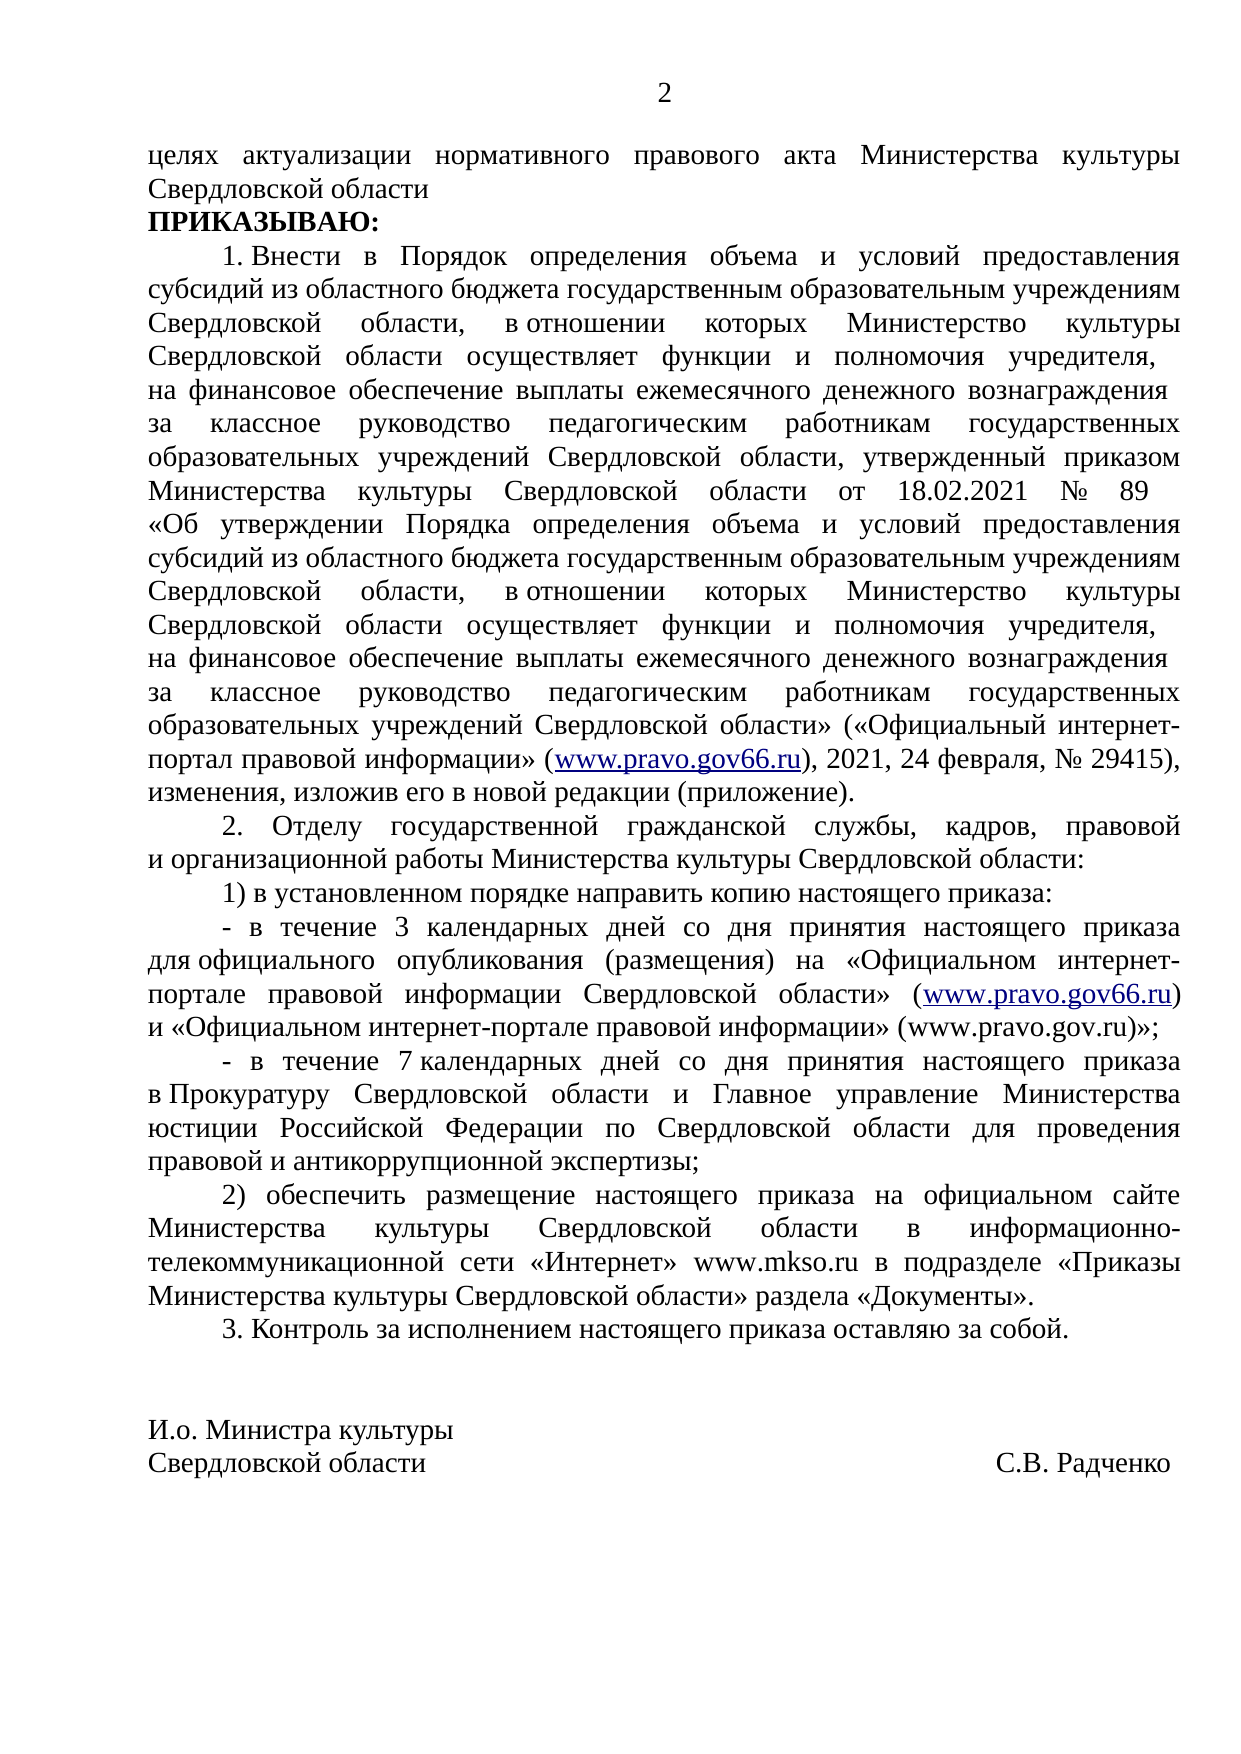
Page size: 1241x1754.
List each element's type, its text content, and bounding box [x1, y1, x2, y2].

text 2) обеспечить размещение настоящего приказа на официальном сайте Министерства культуры Свердловской области в информационно-телекоммуникационной сети «Интернет» www.mkso.ru в подразделе «Приказы Министерства культуры Свердловской области» раздела «Документы». [148, 1177, 1181, 1311]
text Свердловской области С.В. Радченко [148, 1445, 1181, 1479]
text И.о. Министра культуры [148, 1412, 1181, 1445]
text ПРИКАЗЫВАЮ: [148, 204, 1181, 238]
text 1) в установленном порядке направить копию настоящего приказа: [148, 875, 1181, 909]
text 2. Отделу государственной гражданской службы, кадров, правовой и организационной работы Министерства культуры Свердловской области: [148, 808, 1181, 875]
text - в течение 3 календарных дней со дня принятия настоящего приказа для официального опубликования (размещения) на «Официальном интернет-портале правовой информации Свердловской области» (www.pravo.gov66.ru) и «Официальном интернет-портале правовой информации» (www.pravo.gov.ru)»; [148, 909, 1181, 1043]
text целях актуализации нормативного правового акта Министерства культуры Свердловской области [148, 137, 1181, 204]
text 1. Внести в Порядок определения объема и условий предоставления субсидий из областного бюджета государственным образовательным учреждениям Свердловской области, в отношении которых Министерство культуры Свердловской области осуществляет функции и полномочия учредителя, на финансовое обеспечение выплаты ежемесячного денежного вознаграждения за классное руководство педагогическим работникам государственных образовательных учреждений Свердловской области, утвержденный приказом Министерства культуры Свердловской области от 18.02.2021 № 89 «Об утверждении Порядка определения объема и условий предоставления субсидий из областного бюджета государственным образовательным учреждениям Свердловской области, в отношении которых Министерство культуры Свердловской области осуществляет функции и полномочия учредителя, на финансовое обеспечение выплаты ежемесячного денежного вознаграждения за классное руководство педагогическим работникам государственных образовательных учреждений Свердловской области» («Официальный интернет-портал правовой информации» (www.pravo.gov66.ru), 2021, 24 февраля, № 29415), изменения, изложив его в новой редакции (приложение). [148, 238, 1181, 808]
text - в течение 7 календарных дней со дня принятия настоящего приказа в Прокуратуру Свердловской области и Главное управление Министерства юстиции Российской Федерации по Свердловской области для проведения правовой и антикоррупционной экспертизы; [148, 1043, 1181, 1177]
text 3. Контроль за исполнением настоящего приказа оставляю за собой. [148, 1311, 1181, 1345]
